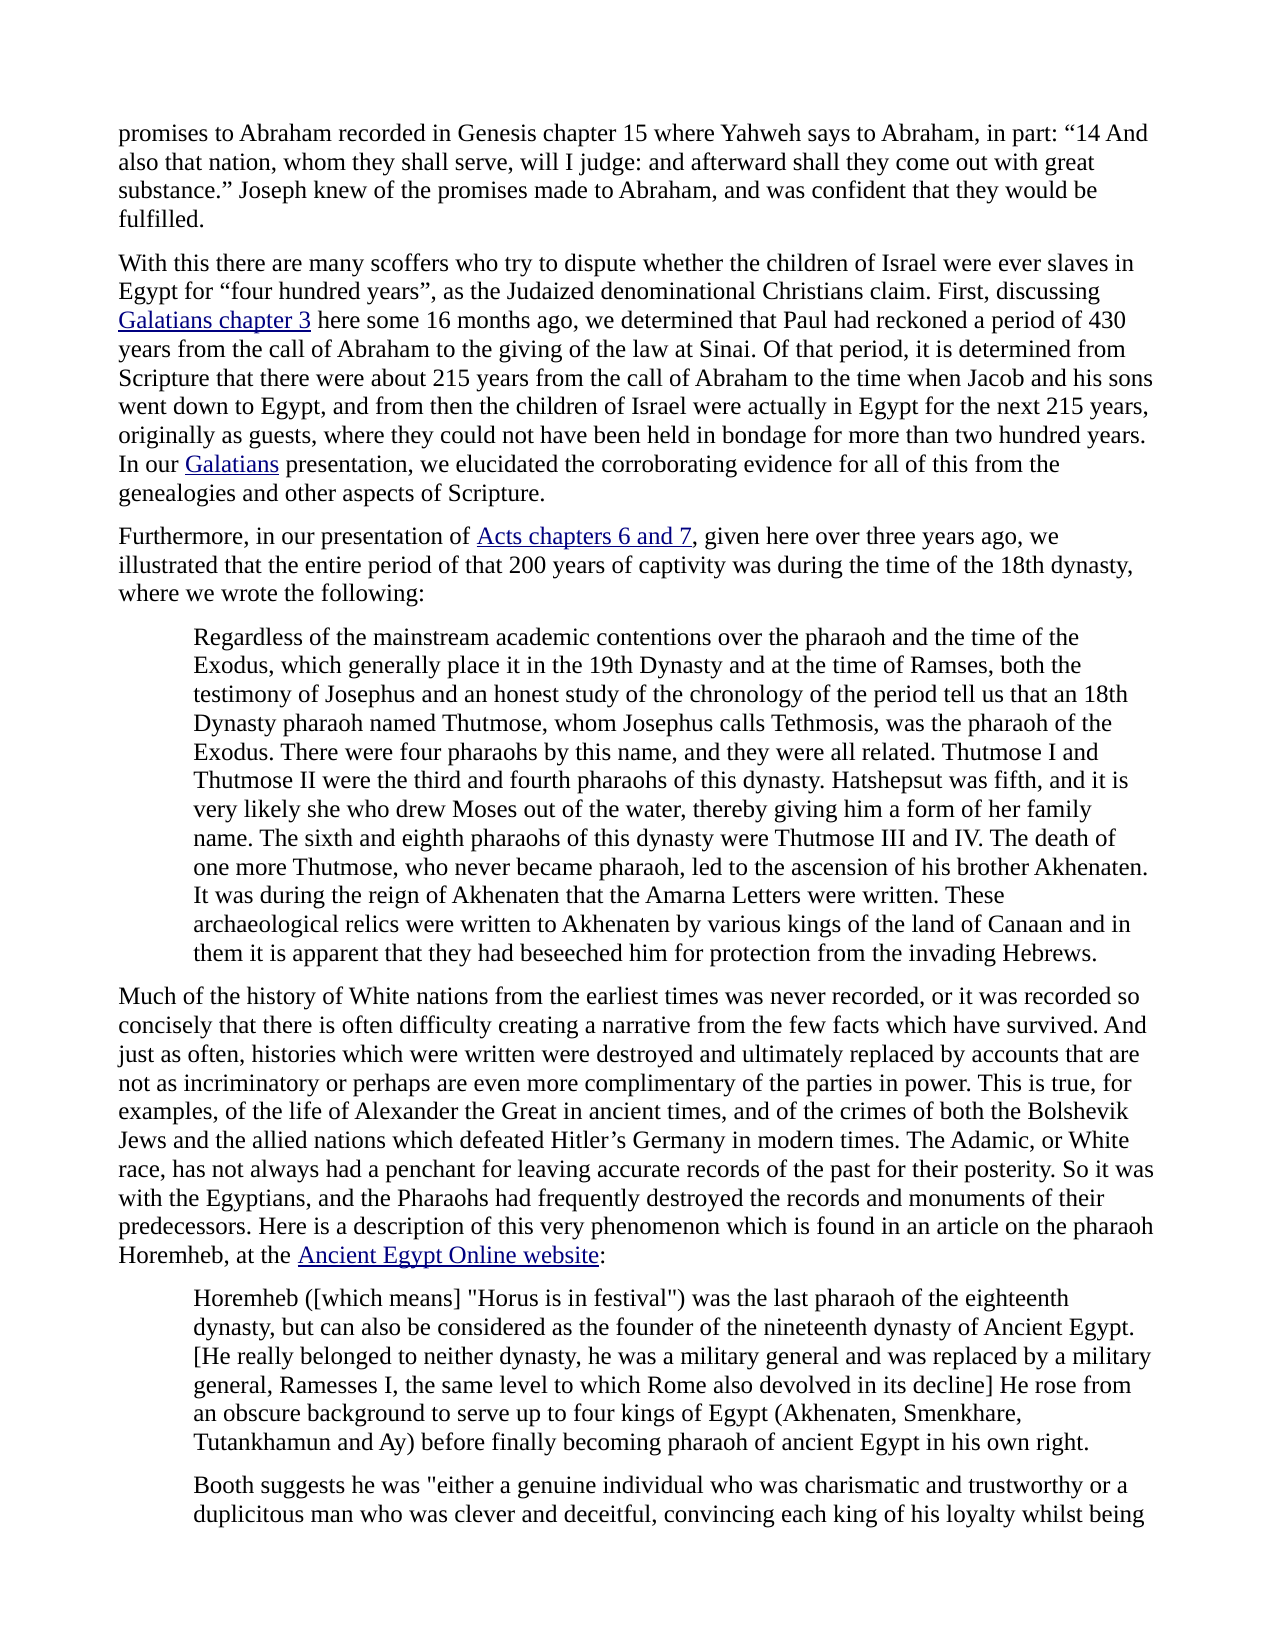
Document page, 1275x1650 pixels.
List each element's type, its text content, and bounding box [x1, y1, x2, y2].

text Booth suggests he was "either a genuine individual who was charismatic and trustworthy or a duplicitous man who was clever and deceitful, convincing each king of his loyalty whilst being [193, 1471, 1157, 1528]
text Regardless of the mainstream academic contentions over the pharaoh and the time of the Exodus, which generally place it in the 19th Dynasty and at the time of Ramses, both the testimony of Josephus and an honest study of the chronology of the period tell us that an 18th Dynasty pharaoh named Thutmose, whom Josephus calls Tethmosis, was the pharaoh of the Exodus. There were four pharaohs by this name, and they were all related. Thutmose I and Thutmose II were the third and fourth pharaohs of this dynasty. Hatshepsut was fifth, and it is very likely she who drew Moses out of the water, thereby giving him a form of her family name. The sixth and eighth pharaohs of this dynasty were Thutmose III and IV. The death of one more Thutmose, who never became pharaoh, led to the ascension of his brother Akhenaten. It was during the reign of Akhenaten that the Amarna Letters were written. These archaeological relics were written to Akhenaten by various kings of the land of Canaan and in them it is apparent that they had beseeched him for protection from the invading Hebrews. [193, 622, 1157, 967]
text With this there are many scoffers who try to dispute whether the children of Israel were ever slaves in Egypt for “four hundred years”, as the Judaized denominational Christians claim. First, discussing Galatians chapter 3 here some 16 months ago, we determined that Paul had reckoned a period of 430 years from the call of Abraham to the giving of the law at Sinai. Of that period, it is determined from Scripture that there were about 215 years from the call of Abraham to the time when Jacob and his sons went down to Egypt, and from then the children of Israel were actually in Egypt for the next 215 years, originally as guests, where they could not have been held in bondage for more than two hundred years. In our Galatians presentation, we elucidated the corroborating evidence for all of this from the genealogies and other aspects of Scripture. [118, 248, 1157, 506]
text Much of the history of White nations from the earliest times was never recorded, or it was recorded so concisely that there is often difficulty creating a narrative from the few facts which have survived. And just as often, histories which were written were destroyed and ultimately replaced by accounts that are not as incriminatory or perhaps are even more complimentary of the parties in power. This is true, for examples, of the life of Alexander the Great in ancient times, and of the crimes of both the Bolshevik Jews and the allied nations which defeated Hitler’s Germany in modern times. The Adamic, or White race, has not always had a penchant for leaving accurate records of the past for their posterity. So it was with the Egyptians, and the Pharaohs had frequently destroyed the records and monuments of their predecessors. Here is a description of this very phenomenon which is found in an article on the pharaoh Horemheb, at the Ancient Egypt Online website: [118, 981, 1157, 1269]
text Furthermore, in our presentation of Acts chapters 6 and 7, given here over three years ago, we illustrated that the entire period of that 200 years of captivity was during the time of the 18th dynasty, where we wrote the following: [118, 521, 1157, 607]
text Horemheb ([which means] "Horus is in festival") was the last pharaoh of the eighteenth dynasty, but can also be considered as the founder of the nineteenth dynasty of Ancient Egypt. [He really belonged to neither dynasty, he was a military general and was replaced by a military general, Ramesses I, the same level to which Rome also devolved in its decline] He rose from an obscure background to serve up to four kings of Egypt (Akhenaten, Smenkhare, Tutankhamun and Ay) before finally becoming pharaoh of ancient Egypt in his own right. [193, 1283, 1157, 1456]
text promises to Abraham recorded in Genesis chapter 15 where Yahweh says to Abraham, in part: “14 And also that nation, whom they shall serve, will I judge: and afterward shall they come out with great substance.” Joseph knew of the promises made to Abraham, and was confident that they would be fulfilled. [118, 118, 1157, 233]
